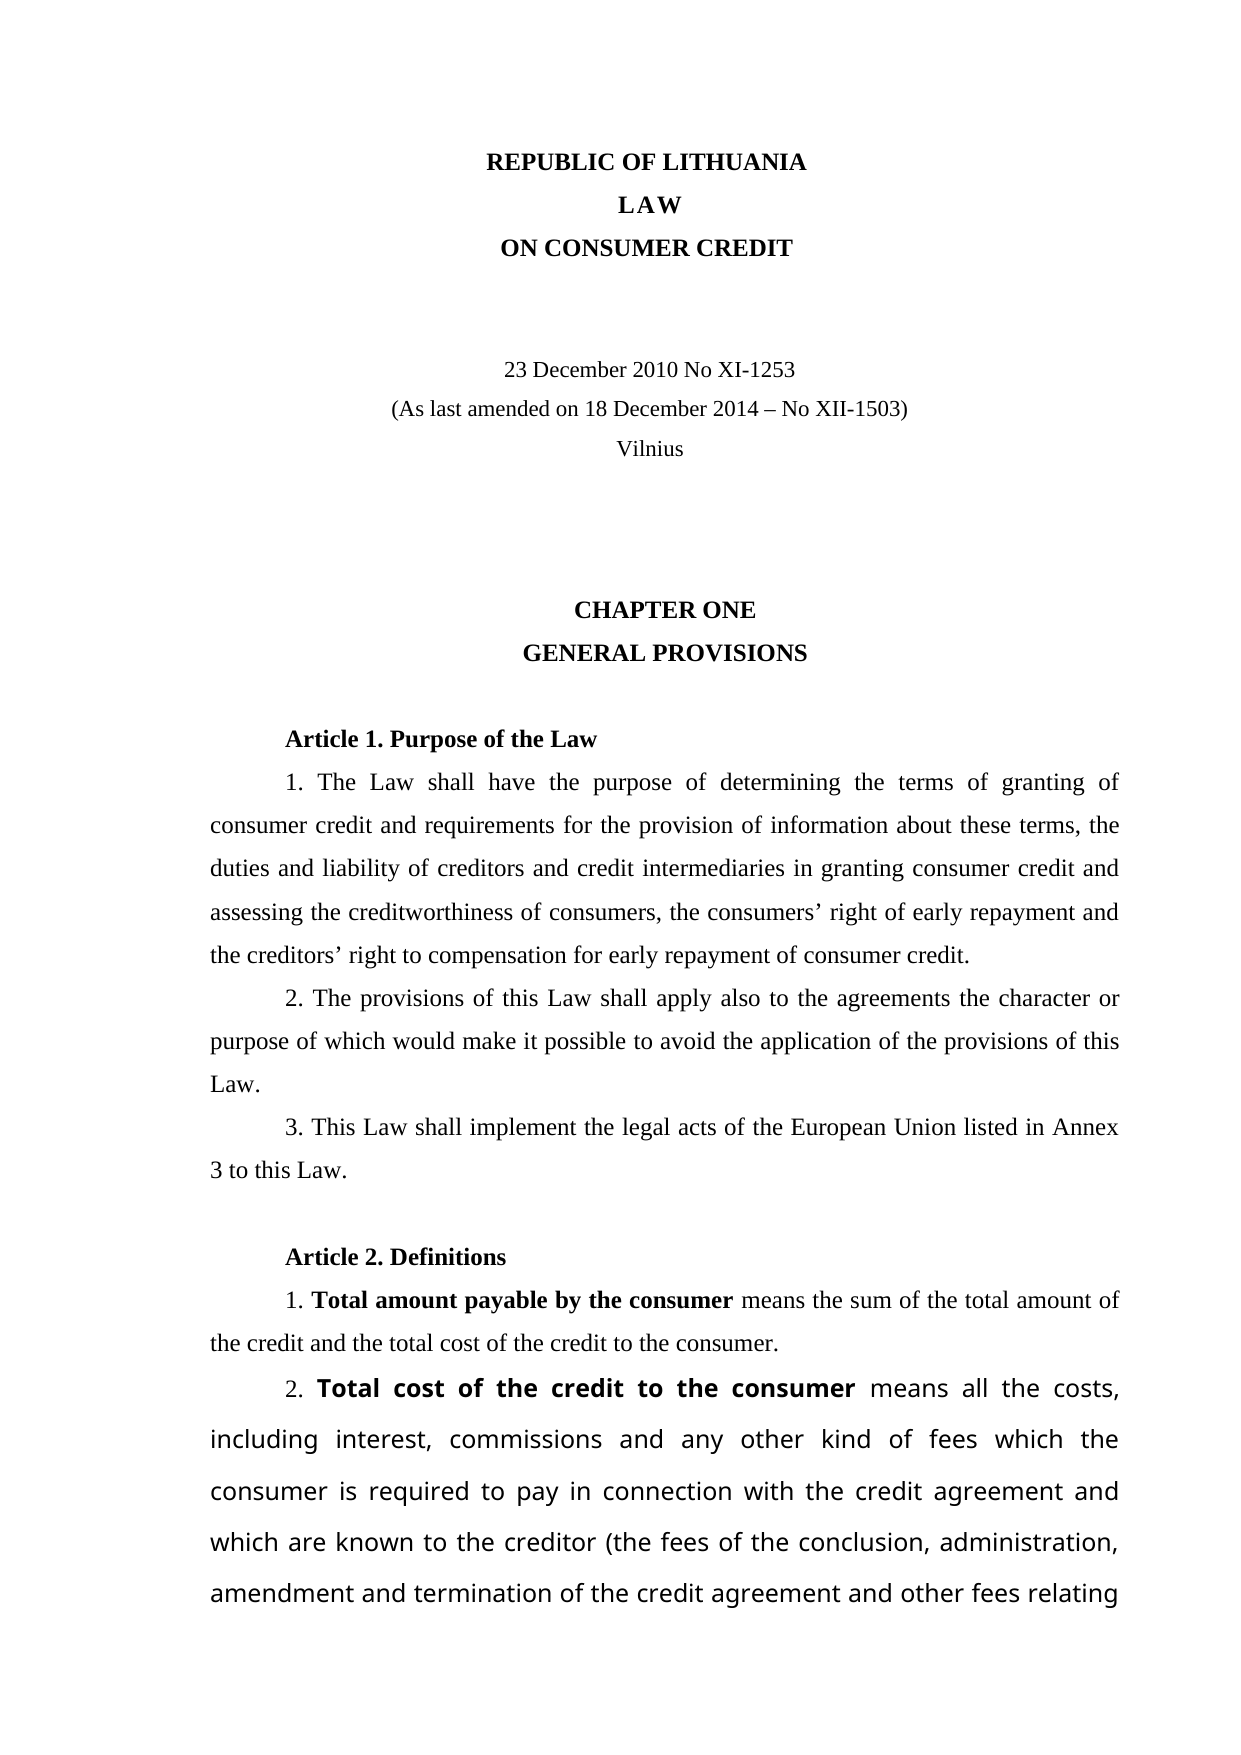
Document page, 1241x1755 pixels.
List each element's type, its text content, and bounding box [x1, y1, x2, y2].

text (As last amended on 18 December 2014 – No XII-1503) [177, 396, 1122, 422]
text 3. This Law shall implement the legal acts of the European Union listed in Annex 3 to this Law. [210, 1112, 1120, 1184]
text Vilnius [177, 435, 1122, 461]
text 23 December 2010 No XI-1253 [177, 356, 1122, 382]
text GENERAL PROVISIONS [210, 638, 1120, 667]
text CHAPTER ONE [210, 595, 1120, 623]
text 2. The provisions of this Law shall apply also to the agreements the character or purpose of which would make it possible to avoid the application of the provisions of this Law. [210, 983, 1120, 1098]
text 1. The Law shall have the purpose of determining the terms of granting of consumer credit and requirements for the provision of information about these terms, the duties and liability of creditors and credit intermediaries in granting consumer credit and assessing the creditworthiness of consumers, the consumers’ right of early repayment and the creditors’ right to compensation for early repayment of consumer credit. [210, 767, 1120, 968]
text 1. Total amount payable by the consumer means the sum of the total amount of the credit and the total cost of the credit to the consumer. [210, 1285, 1120, 1357]
text LAW [177, 190, 1122, 219]
text Article 2. Definitions [210, 1242, 1120, 1270]
text REPUBLIC OF LITHUANIA [177, 147, 1122, 176]
text ON CONSUMER CREDIT [177, 233, 1122, 262]
text 2. Total cost of the credit to the consumer means all the costs, including interest, commissions and any other kind of fees which the consumer is required to pay in connection with the credit agreement and which are known to the creditor (the fees of the conclusion, administration, amendment and termination of the credit agreement and other fees relating [210, 1371, 1120, 1609]
text Article 1. Purpose of the Law [210, 724, 1120, 753]
